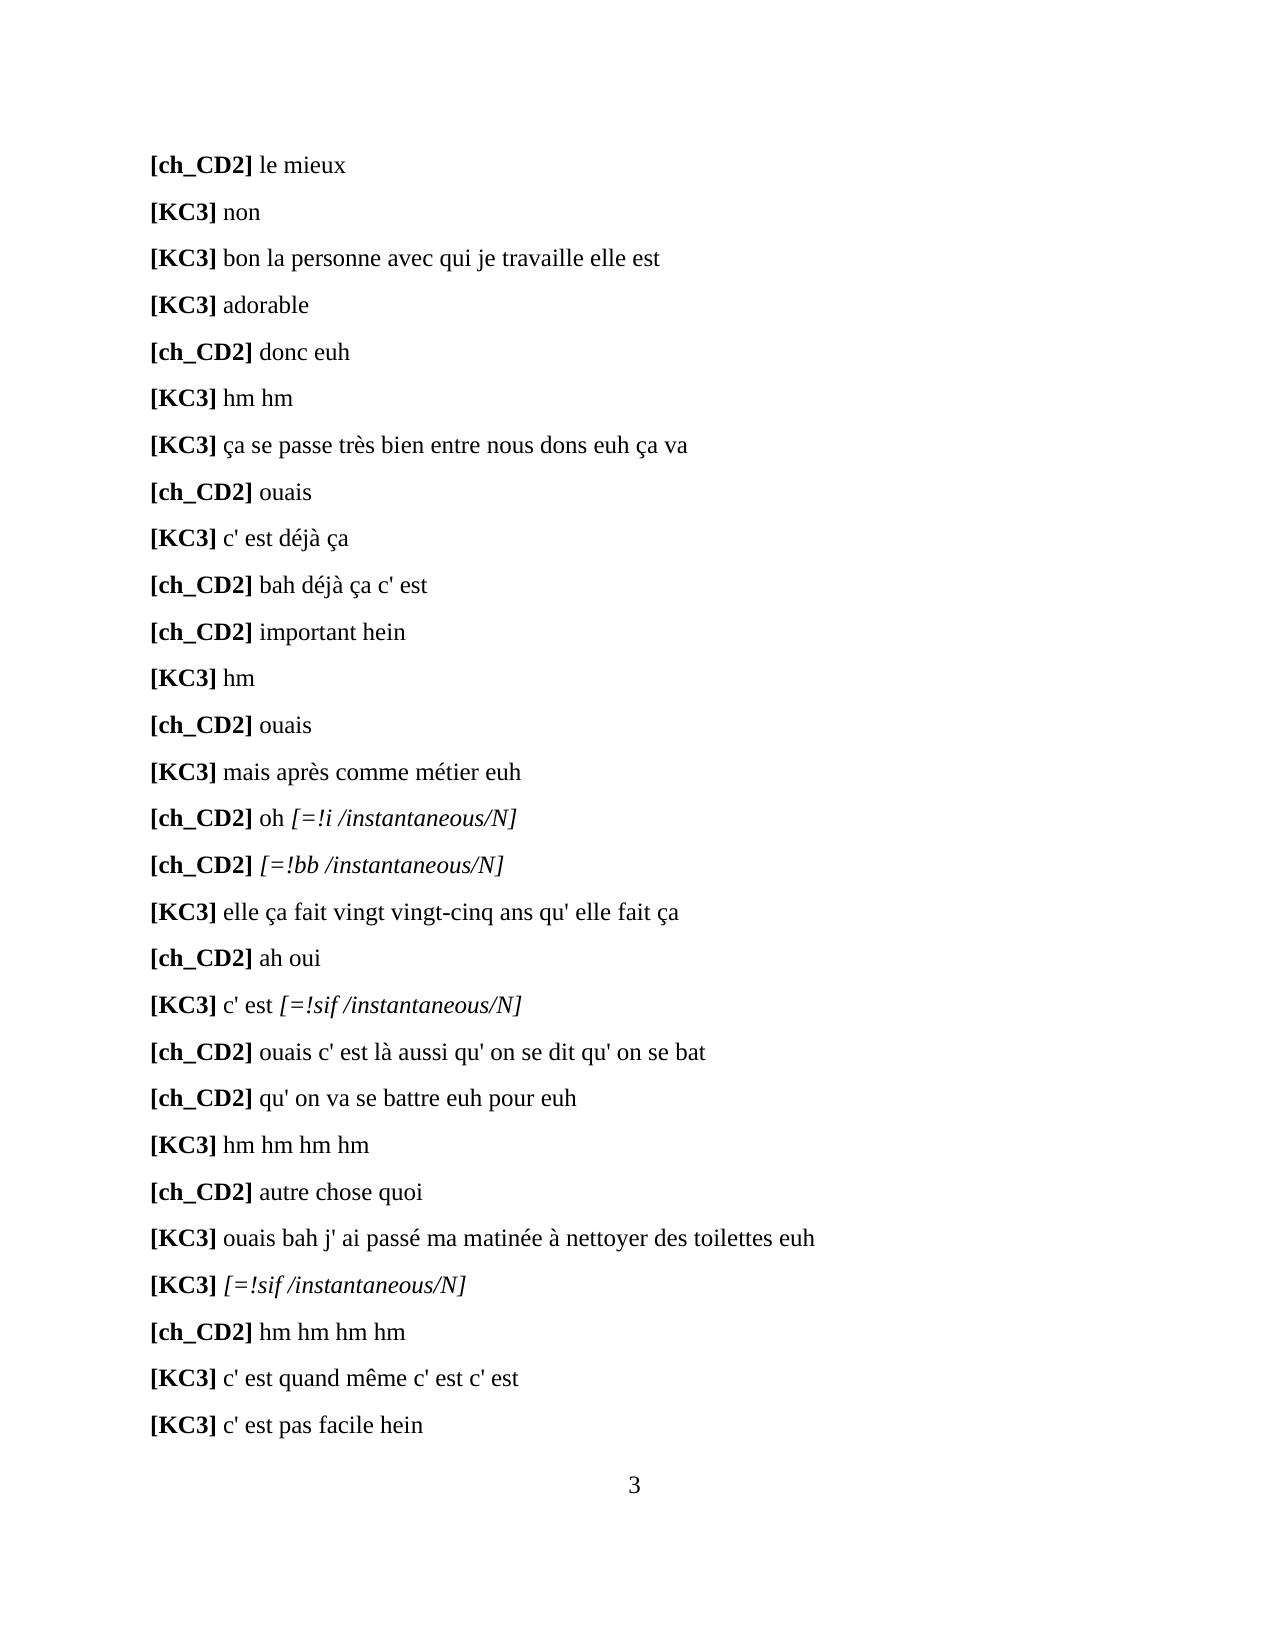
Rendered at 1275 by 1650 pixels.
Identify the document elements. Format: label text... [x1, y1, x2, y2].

text [ch_CD2] bah déjà ça c' est [150, 570, 1125, 599]
text [ch_CD2] qu' on va se battre euh pour euh [150, 1083, 1125, 1112]
text [ch_CD2] [=!bb /instantaneous/N] [150, 850, 1125, 879]
text [ch_CD2] ouais c' est là aussi qu' on se dit qu' on se bat [150, 1037, 1125, 1065]
text [KC3] c' est quand même c' est c' est [150, 1363, 1125, 1392]
text [ch_CD2] ouais [150, 477, 1125, 505]
text [ch_CD2] hm hm hm hm [150, 1317, 1125, 1345]
text [KC3] hm [150, 663, 1125, 692]
text [KC3] [=!sif /instantaneous/N] [150, 1270, 1125, 1299]
text [KC3] c' est déjà ça [150, 523, 1125, 552]
text [KC3] non [150, 197, 1125, 225]
text [ch_CD2] ah oui [150, 943, 1125, 972]
text [KC3] hm hm [150, 383, 1125, 412]
text [KC3] bon la personne avec qui je travaille elle est [150, 243, 1125, 272]
text [KC3] ça se passe très bien entre nous dons euh ça va [150, 430, 1125, 459]
text [ch_CD2] donc euh [150, 337, 1125, 365]
text [ch_CD2] le mieux [150, 150, 1125, 179]
text [ch_CD2] autre chose quoi [150, 1177, 1125, 1205]
text [KC3] c' est [=!sif /instantaneous/N] [150, 990, 1125, 1019]
text [KC3] mais après comme métier euh [150, 757, 1125, 785]
text [KC3] hm hm hm hm [150, 1130, 1125, 1159]
text [ch_CD2] ouais [150, 710, 1125, 739]
text [KC3] ouais bah j' ai passé ma matinée à nettoyer des toilettes euh [150, 1223, 1125, 1252]
text [KC3] adorable [150, 290, 1125, 319]
text [KC3] c' est pas facile hein [150, 1410, 1125, 1439]
text [ch_CD2] oh [=!i /instantaneous/N] [150, 803, 1125, 832]
text [KC3] elle ça fait vingt vingt-cinq ans qu' elle fait ça [150, 897, 1125, 925]
text [ch_CD2] important hein [150, 617, 1125, 645]
